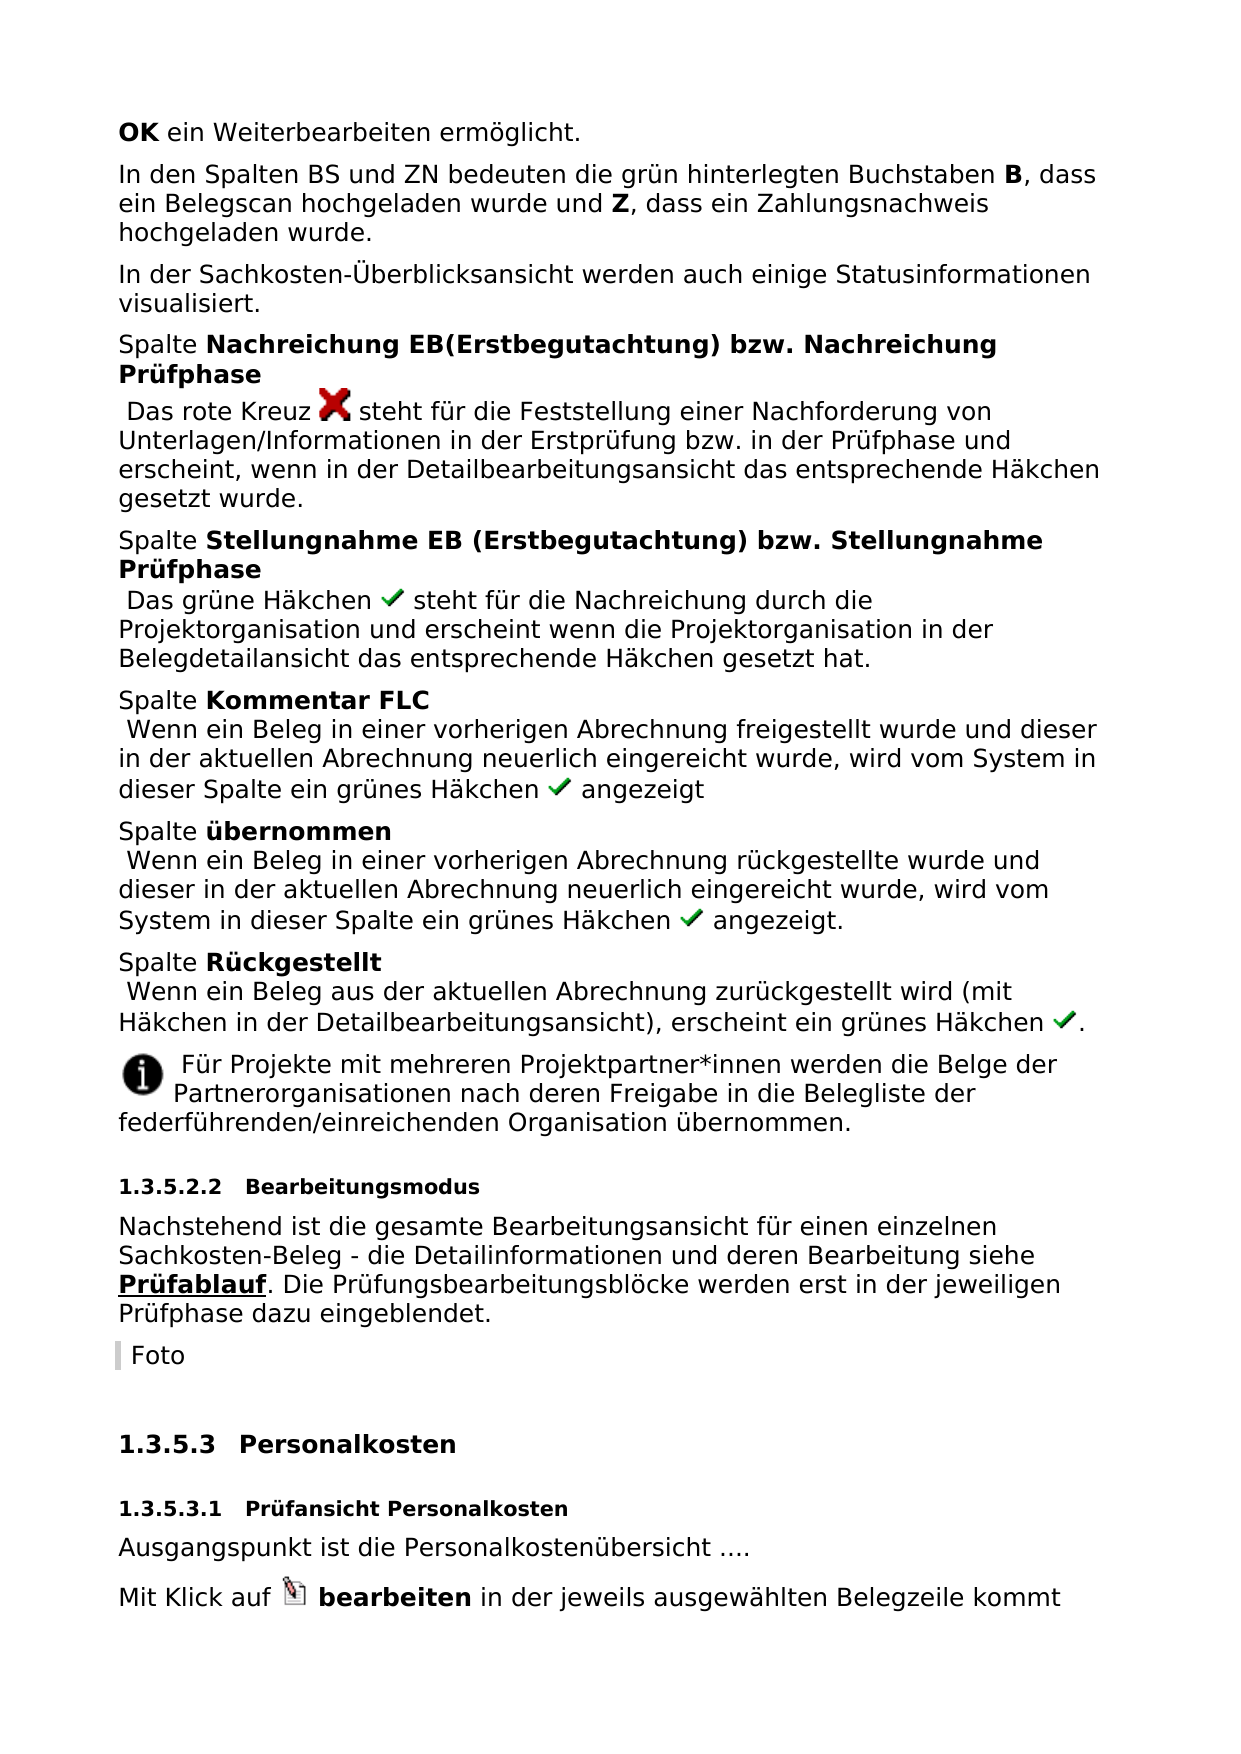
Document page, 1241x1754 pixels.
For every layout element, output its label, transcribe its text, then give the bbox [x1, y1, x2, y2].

text In der Sachkosten-Überblicksansicht werden auch einige Statusinformationen visualisiert. [118, 260, 1122, 318]
text Spalte Nachreichung EB(Erstbegutachtung) bzw. Nachreichung Prüfphase Das rote Kreuz steht für die Feststellung einer Nachforderung von Unterlagen/Informationen in der Erstprüfung bzw. in der Prüfphase und erscheint, wenn in der Detailbearbeitungsansicht das entsprechende Häkchen gesetzt wurde. [118, 331, 1122, 514]
table_header Foto [121, 1341, 1122, 1370]
subtitle Personalkosten [118, 1430, 1122, 1459]
text OK ein Weiterbearbeiten ermöglicht. [118, 118, 1122, 147]
picture [679, 904, 705, 930]
picture [380, 584, 406, 610]
text Spalte Rückgestellt Wenn ein Beleg aus der aktuellen Abrechnung zurückgestellt wird (mit Häkchen in der Detailbearbeitungsansicht), erscheint ein grünes Häkchen . [118, 948, 1122, 1037]
subtitle Prüfansicht Personalkosten [118, 1497, 1122, 1521]
text Nachstehend ist die gesamte Bearbeitungsansicht für einen einzelnen Sachkosten-Beleg - die Detailinformationen und deren Bearbeitung siehe Prüfablauf. Die Prüfungsbearbeitungsblöcke werden erst in der jeweiligen Prüfphase dazu eingeblendet. [118, 1212, 1122, 1328]
text Mit Klick auf bearbeiten in der jeweils ausgewählten Belegzeile kommt [118, 1575, 1122, 1612]
subtitle Bearbeitungsmodus [118, 1175, 1122, 1199]
text Spalte Kommentar FLC Wenn ein Beleg in einer vorherigen Abrechnung freigestellt wurde und dieser in der aktuellen Abrechnung neuerlich eingereicht wurde, wird vom System in dieser Spalte ein grünes Häkchen angezeigt [118, 686, 1122, 805]
picture [118, 1050, 173, 1107]
text Spalte übernommen Wenn ein Beleg in einer vorherigen Abrechnung rückgestellte wurde und dieser in der aktuellen Abrechnung neuerlich eingereicht wurde, wird vom System in dieser Spalte ein grünes Häkchen angezeigt. [118, 817, 1122, 936]
text Ausgangspunkt ist die Personalkostenübersicht .... [118, 1533, 1122, 1563]
text Spalte Stellungnahme EB (Erstbegutachtung) bzw. Stellungnahme Prüfphase Das grüne Häkchen steht für die Nachreichung durch die Projektorganisation und erscheint wenn die Projektorganisation in der Belegdetailansicht das entsprechende Häkchen gesetzt hat. [118, 526, 1122, 674]
picture [547, 773, 573, 799]
text Für Projekte mit mehreren Projektpartner*innen werden die Belge der Partnerorganisationen nach deren Freigabe in die Belegliste der federführenden/einreichenden Organisation übernommen. [118, 1050, 1122, 1137]
text In den Spalten BS und ZN bedeuten die grün hinterlegten Buchstaben B, dass ein Belegscan hochgeladen wurde und Z, dass ein Zahlungsnachweis hochgeladen wurde. [118, 160, 1122, 247]
picture [278, 1575, 311, 1607]
picture [319, 388, 351, 421]
picture [1052, 1006, 1078, 1032]
